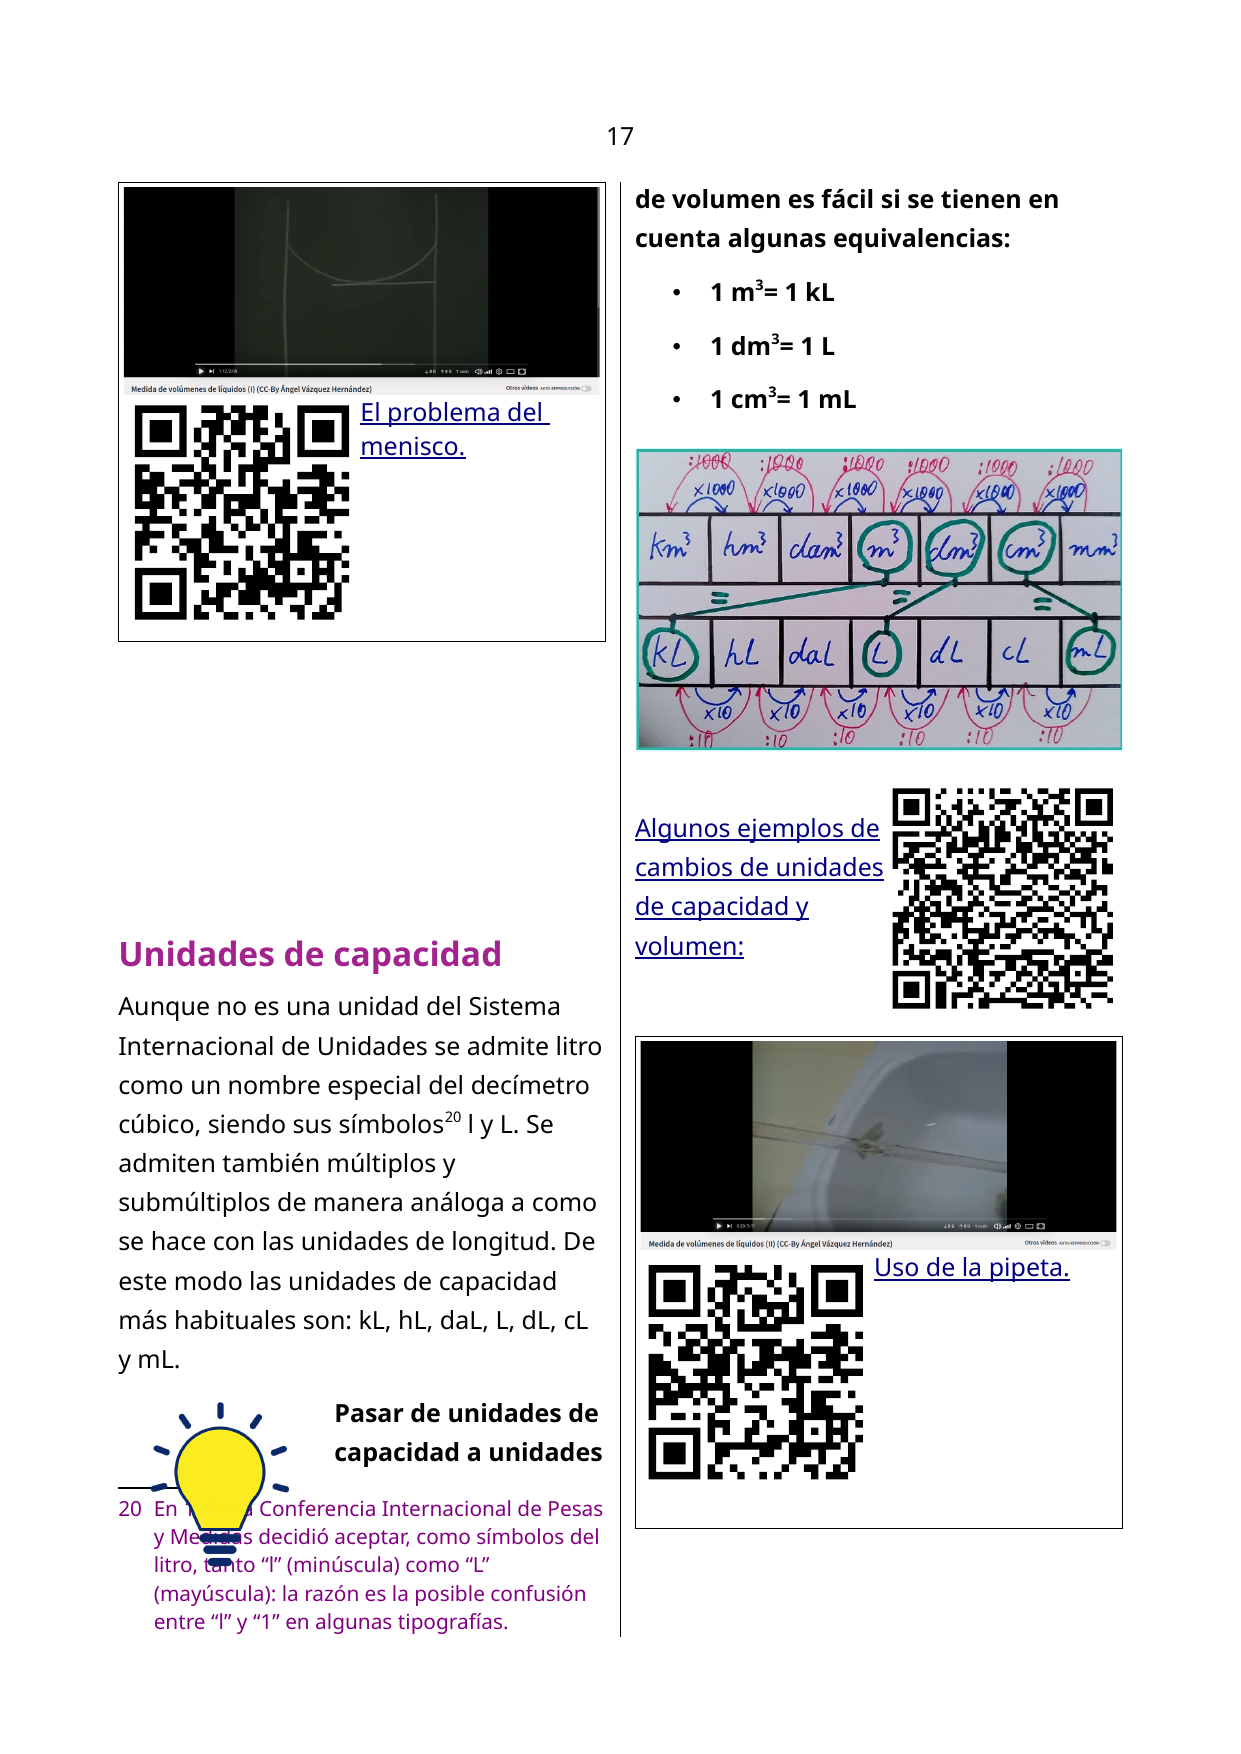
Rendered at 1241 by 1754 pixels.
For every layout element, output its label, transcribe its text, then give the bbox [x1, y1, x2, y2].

picture [123, 187, 600, 395]
table_header El problema del menisco. [119, 183, 605, 641]
text [979, 816, 1021, 885]
list 1 dm3= 1 L [672, 328, 1122, 362]
text [974, 880, 1026, 922]
text [925, 837, 973, 906]
text [1017, 912, 1102, 949]
text Aunque no es una unidad del Sistema Internacional de Unidades se admite litro como un nombre especial del decímetro cúbico, siendo sus símbolos l y L. Se admiten también múltiplos y submúltiplos de manera análoga a como se hace con las unidades de longitud. De este modo las unidades de capacidad más habituales son: kL, hL, daL, L, dL, cL y mL. [118, 989, 605, 1376]
text En 1979 la Conferencia Internacional de Pesas y Medidas decidió aceptar, como símbolos del litro, tanto “l” (minúscula) como “L” (mayúscula): la razón es la posible confusión entre “l” y “1” en algunas tipografías. [118, 1494, 605, 1636]
list 1 m3= 1 kL [672, 274, 1122, 309]
text [1027, 811, 1122, 962]
text Pasar de unidades de capacidad a unidades [335, 1395, 605, 1468]
list 1 cm3= 1 mL [672, 382, 1122, 416]
text de volumen es fácil si se tienen en cuenta algunas equivalencias: [635, 182, 1122, 255]
text [979, 929, 1085, 960]
subtitle Unidades de capacidad [118, 931, 605, 977]
picture [634, 448, 1123, 752]
picture [640, 1041, 1117, 1250]
picture [97, 1395, 335, 1573]
table_header Uso de la pipeta. [636, 1037, 1122, 1528]
text Algunos ejemplos de cambios de unidades de capacidad y volumen: [635, 811, 940, 962]
text [899, 918, 973, 962]
